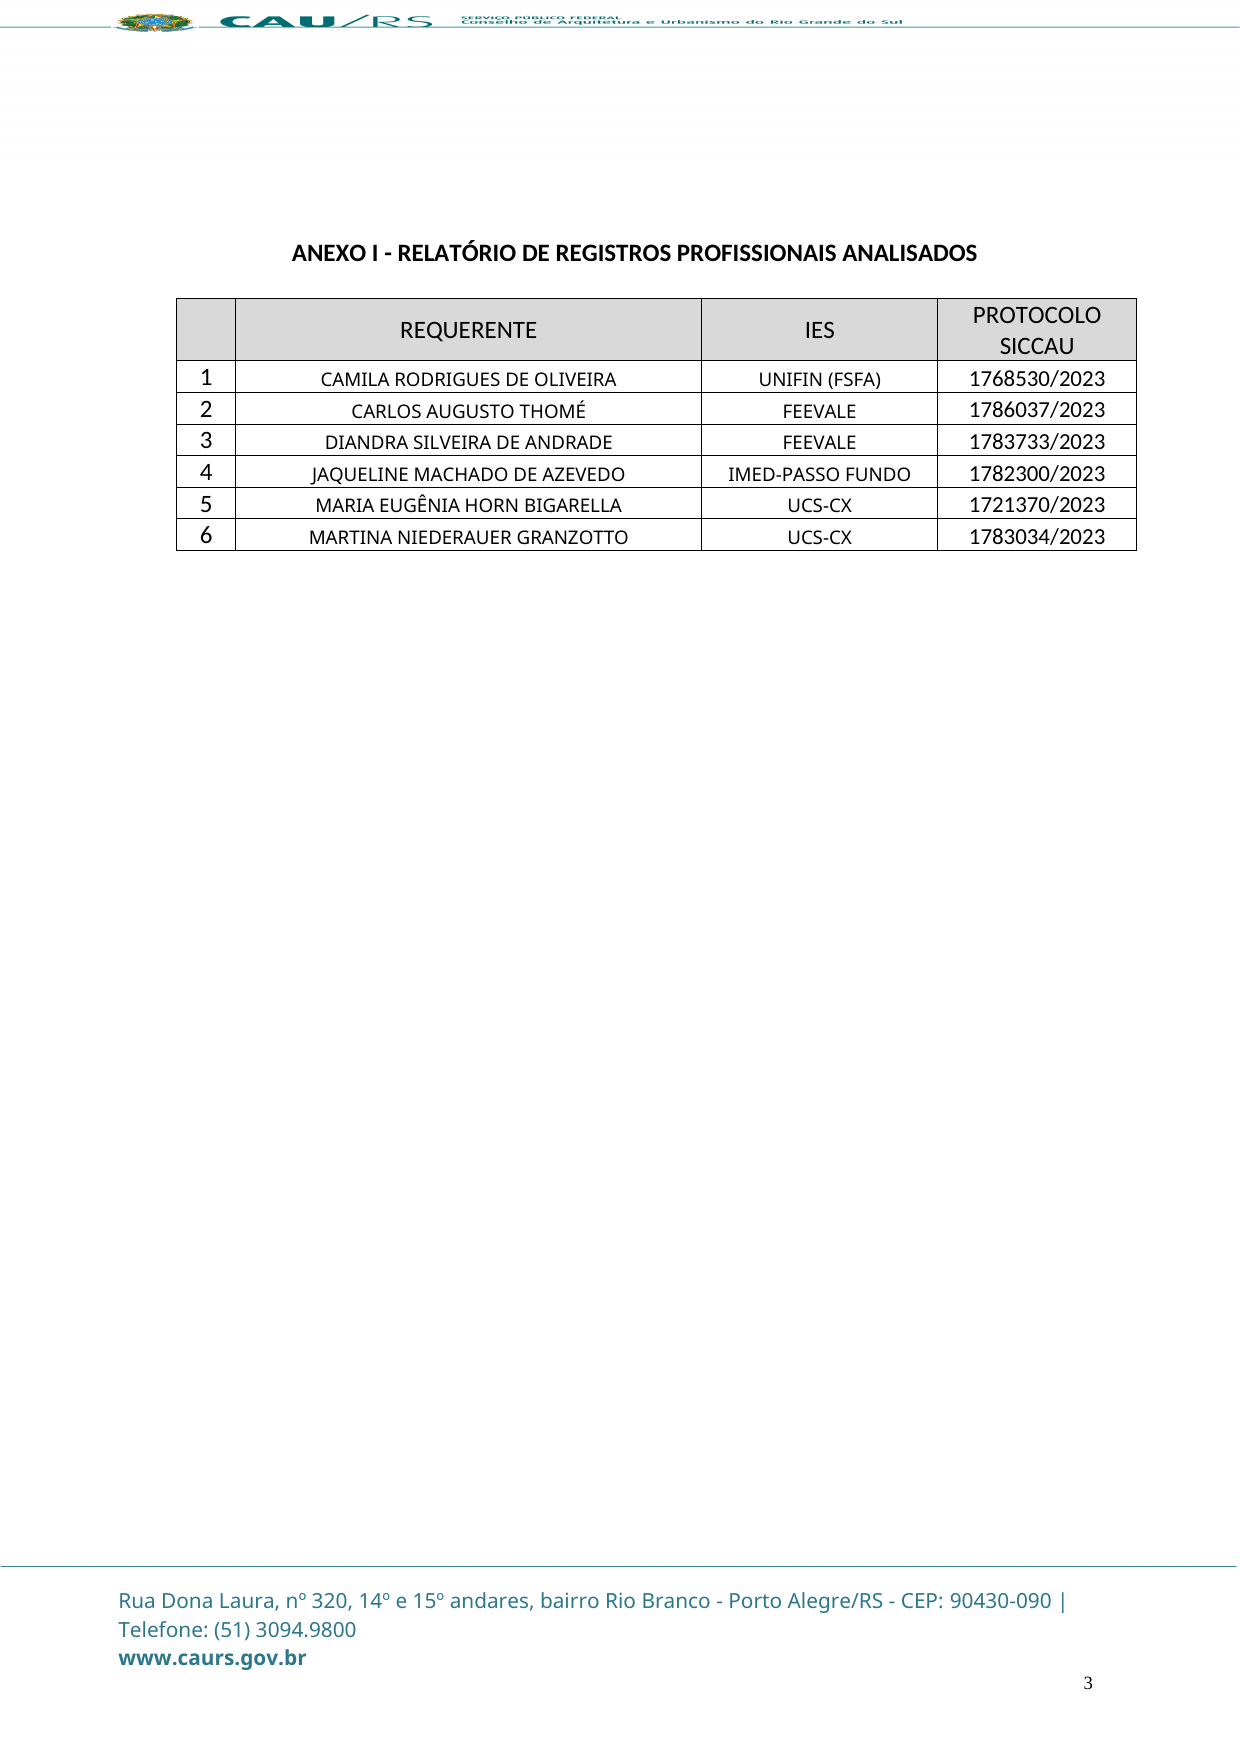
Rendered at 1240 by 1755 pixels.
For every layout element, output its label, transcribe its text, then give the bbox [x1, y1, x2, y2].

table_cell 5 [177, 488, 235, 518]
table_cell UCS-CX [702, 488, 937, 518]
table_cell FEEVALE [702, 425, 937, 455]
table_cell UCS-CX [702, 519, 937, 550]
table_cell 6 [177, 519, 235, 550]
text ANEXO I - RELATÓRIO DE REGISTROS PROFISSIONAIS ANALISADOS [177, 237, 1092, 268]
table_header REQUERENTE [236, 299, 701, 360]
table_cell CAMILA RODRIGUES DE OLIVEIRA [236, 361, 701, 392]
table_cell IMED-PASSO FUNDO [702, 456, 937, 487]
table_cell MARIA EUGÊNIA HORN BIGARELLA [236, 488, 701, 518]
table_cell MARTINA NIEDERAUER GRANZOTTO [236, 519, 701, 550]
table_header IES [702, 299, 937, 360]
table_cell 1782300/2023 [938, 456, 1136, 487]
table_cell CARLOS AUGUSTO THOMÉ [236, 393, 701, 423]
table_header [177, 299, 235, 360]
table_cell 1786037/2023 [938, 393, 1136, 423]
table_cell JAQUELINE MACHADO DE AZEVEDO [236, 456, 701, 487]
table_cell UNIFIN (FSFA) [702, 361, 937, 392]
table_cell 3 [177, 425, 235, 455]
table_cell 2 [177, 393, 235, 423]
table_cell 1768530/2023 [938, 361, 1136, 392]
table_cell 1 [177, 361, 235, 392]
table_cell 1783034/2023 [938, 519, 1136, 550]
table_cell 1783733/2023 [938, 425, 1136, 455]
table_cell DIANDRA SILVEIRA DE ANDRADE [236, 425, 701, 455]
table_cell 4 [177, 456, 235, 487]
table_cell 1721370/2023 [938, 488, 1136, 518]
table_cell FEEVALE [702, 393, 937, 423]
table_header PROTOCOLO SICCAU [938, 299, 1136, 360]
